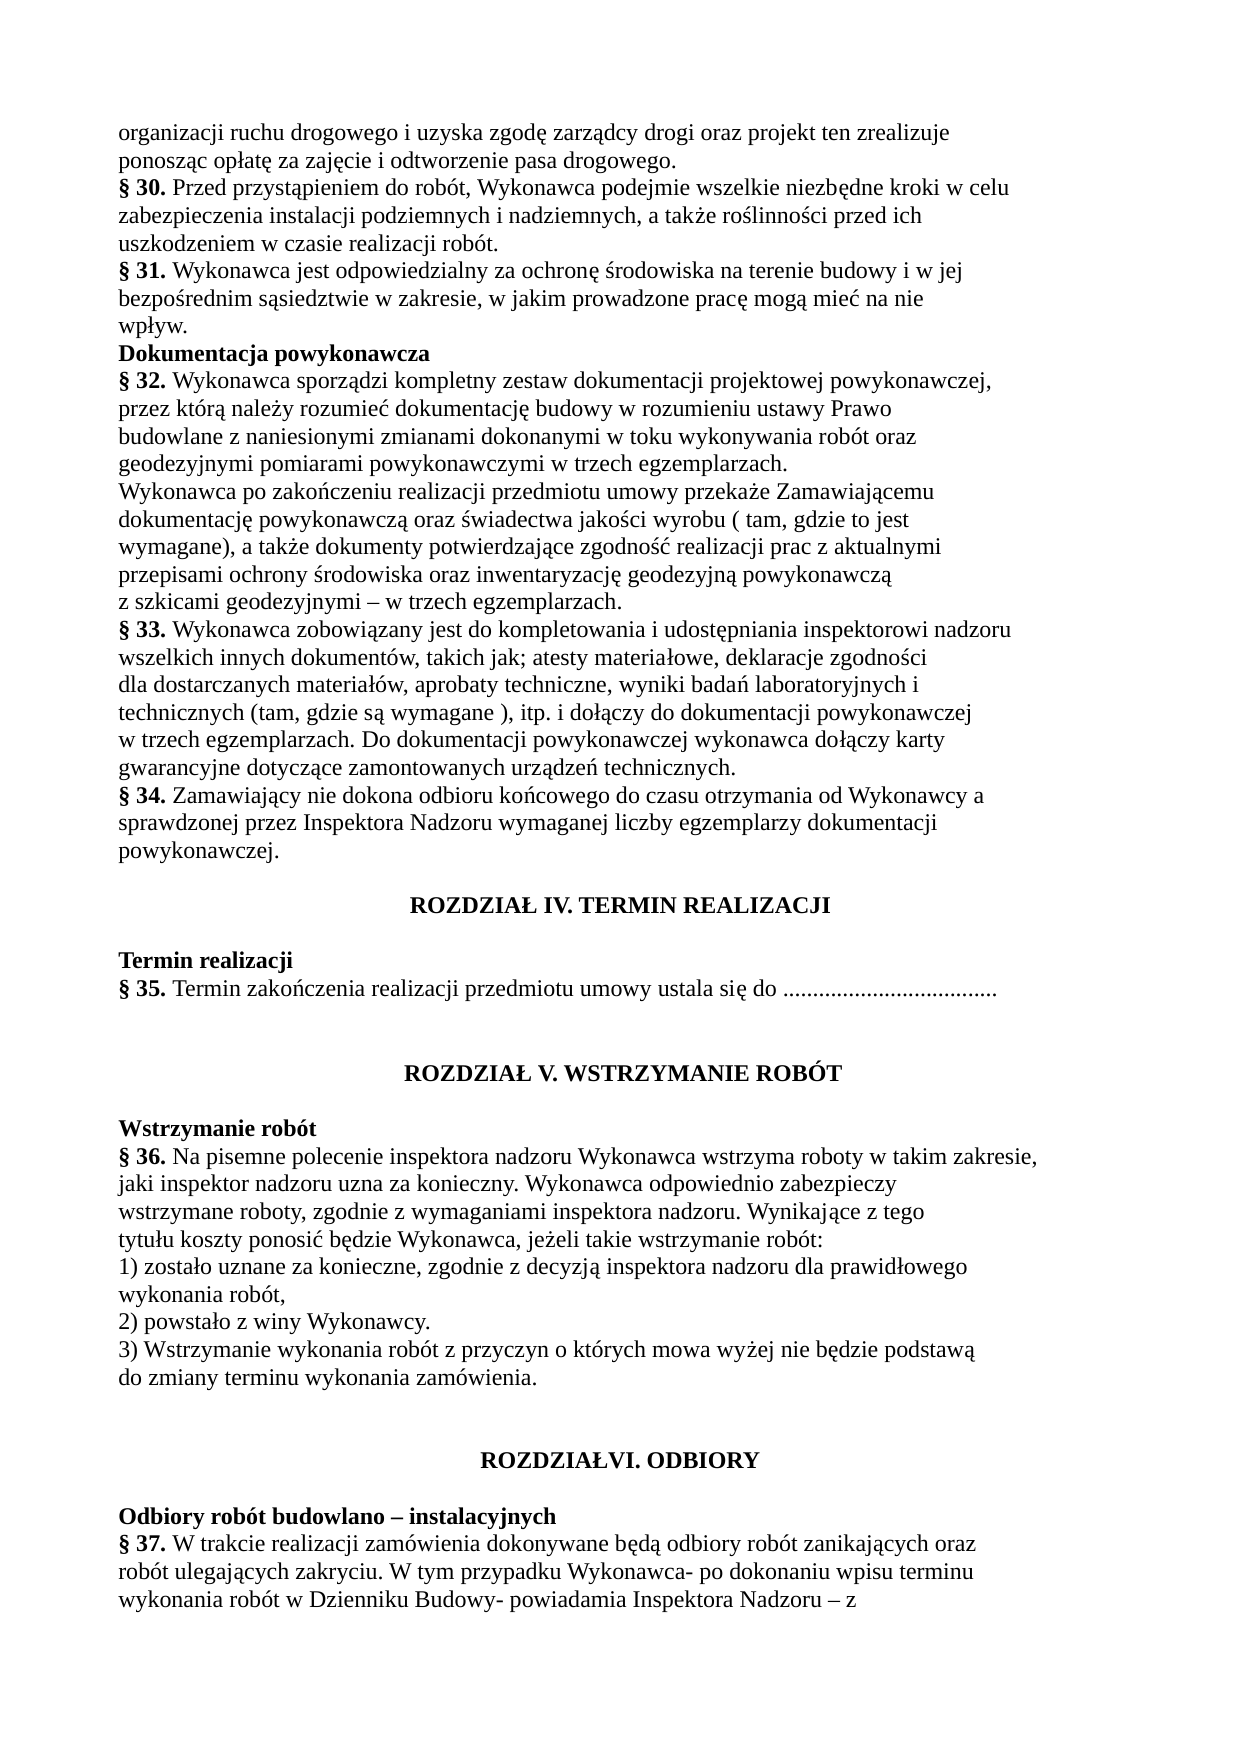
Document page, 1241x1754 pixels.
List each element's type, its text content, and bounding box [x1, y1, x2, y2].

text dokumentację powykonawczą oraz świadectwa jakości wyrobu ( tam, gdzie to jest [118, 504, 1122, 532]
text dla dostarczanych materiałów, aprobaty techniczne, wyniki badań laboratoryjnych i [118, 670, 1122, 698]
text wykonania robót w Dzienniku Budowy- powiadamia Inspektora Nadzoru – z [118, 1584, 1122, 1612]
text Odbiory robót budowlano – instalacyjnych [118, 1502, 1122, 1529]
text z szkicami geodezyjnymi – w trzech egzemplarzach. [118, 587, 1122, 615]
text geodezyjnymi pomiarami powykonawczymi w trzech egzemplarzach. [118, 449, 1122, 477]
text § 36. Na pisemne polecenie inspektora nadzoru Wykonawca wstrzyma roboty w takim zakresie, [118, 1142, 1122, 1169]
text § 30. Przed przystąpieniem do robót, Wykonawca podejmie wszelkie niezbędne kroki w celu [118, 173, 1122, 201]
text przepisami ochrony środowiska oraz inwentaryzację geodezyjną powykonawczą [118, 560, 1122, 587]
text gwarancyjne dotyczące zamontowanych urządzeń technicznych. [118, 753, 1122, 781]
text do zmiany terminu wykonania zamówienia. [118, 1363, 1122, 1390]
text 1) zostało uznane za konieczne, zgodnie z decyzją inspektora nadzoru dla prawidłowego [118, 1252, 1122, 1280]
text 3) Wstrzymanie wykonania robót z przyczyn o których mowa wyżej nie będzie podstawą [118, 1335, 1122, 1363]
text § 37. W trakcie realizacji zamówienia dokonywane będą odbiory robót zanikających oraz [118, 1529, 1122, 1557]
text ponosząc opłatę za zajęcie i odtworzenie pasa drogowego. [118, 146, 1122, 173]
text Dokumentacja powykonawcza [118, 339, 1122, 367]
text Wykonawca po zakończeniu realizacji przedmiotu umowy przekaże Zamawiającemu [118, 477, 1122, 504]
text § 32. Wykonawca sporządzi kompletny zestaw dokumentacji projektowej powykonawczej, [118, 367, 1122, 394]
text tytułu koszty ponosić będzie Wykonawca, jeżeli takie wstrzymanie robót: [118, 1224, 1122, 1252]
text robót ulegających zakryciu. W tym przypadku Wykonawca- po dokonaniu wpisu terminu [118, 1557, 1122, 1584]
text § 33. Wykonawca zobowiązany jest do kompletowania i udostępniania inspektorowi nadzoru [118, 615, 1122, 643]
text wstrzymane roboty, zgodnie z wymaganiami inspektora nadzoru. Wynikające z tego [118, 1197, 1122, 1224]
text wszelkich innych dokumentów, takich jak; atesty materiałowe, deklaracje zgodności [118, 643, 1122, 670]
text uszkodzeniem w czasie realizacji robót. [118, 228, 1122, 256]
text ROZDZIAŁVI. ODBIORY [118, 1447, 1122, 1474]
text wpływ. [118, 311, 1122, 339]
text ROZDZIAŁ V. WSTRZYMANIE ROBÓT [118, 1059, 1122, 1087]
text ROZDZIAŁ IV. TERMIN REALIZACJI [118, 891, 1122, 919]
text Wstrzymanie robót [118, 1114, 1122, 1142]
text 2) powstało z winy Wykonawcy. [118, 1307, 1122, 1335]
text jaki inspektor nadzoru uzna za konieczny. Wykonawca odpowiednio zabezpieczy [118, 1169, 1122, 1197]
text § 35. Termin zakończenia realizacji przedmiotu umowy ustala się do .................................... [118, 974, 1122, 1001]
text powykonawczej. [118, 836, 1122, 863]
text przez którą należy rozumieć dokumentację budowy w rozumieniu ustawy Prawo [118, 394, 1122, 422]
text sprawdzonej przez Inspektora Nadzoru wymaganej liczby egzemplarzy dokumentacji [118, 808, 1122, 836]
text Termin realizacji [118, 946, 1122, 974]
text zabezpieczenia instalacji podziemnych i nadziemnych, a także roślinności przed ich [118, 201, 1122, 228]
text wymagane), a także dokumenty potwierdzające zgodność realizacji prac z aktualnymi [118, 532, 1122, 560]
text technicznych (tam, gdzie są wymagane ), itp. i dołączy do dokumentacji powykonawczej [118, 698, 1122, 725]
text organizacji ruchu drogowego i uzyska zgodę zarządcy drogi oraz projekt ten zrealizuje [118, 118, 1122, 146]
text bezpośrednim sąsiedztwie w zakresie, w jakim prowadzone pracę mogą mieć na nie [118, 284, 1122, 311]
text budowlane z naniesionymi zmianami dokonanymi w toku wykonywania robót oraz [118, 422, 1122, 449]
text w trzech egzemplarzach. Do dokumentacji powykonawczej wykonawca dołączy karty [118, 725, 1122, 753]
text § 31. Wykonawca jest odpowiedzialny za ochronę środowiska na terenie budowy i w jej [118, 256, 1122, 284]
text wykonania robót, [118, 1280, 1122, 1307]
text § 34. Zamawiający nie dokona odbioru końcowego do czasu otrzymania od Wykonawcy a [118, 781, 1122, 808]
